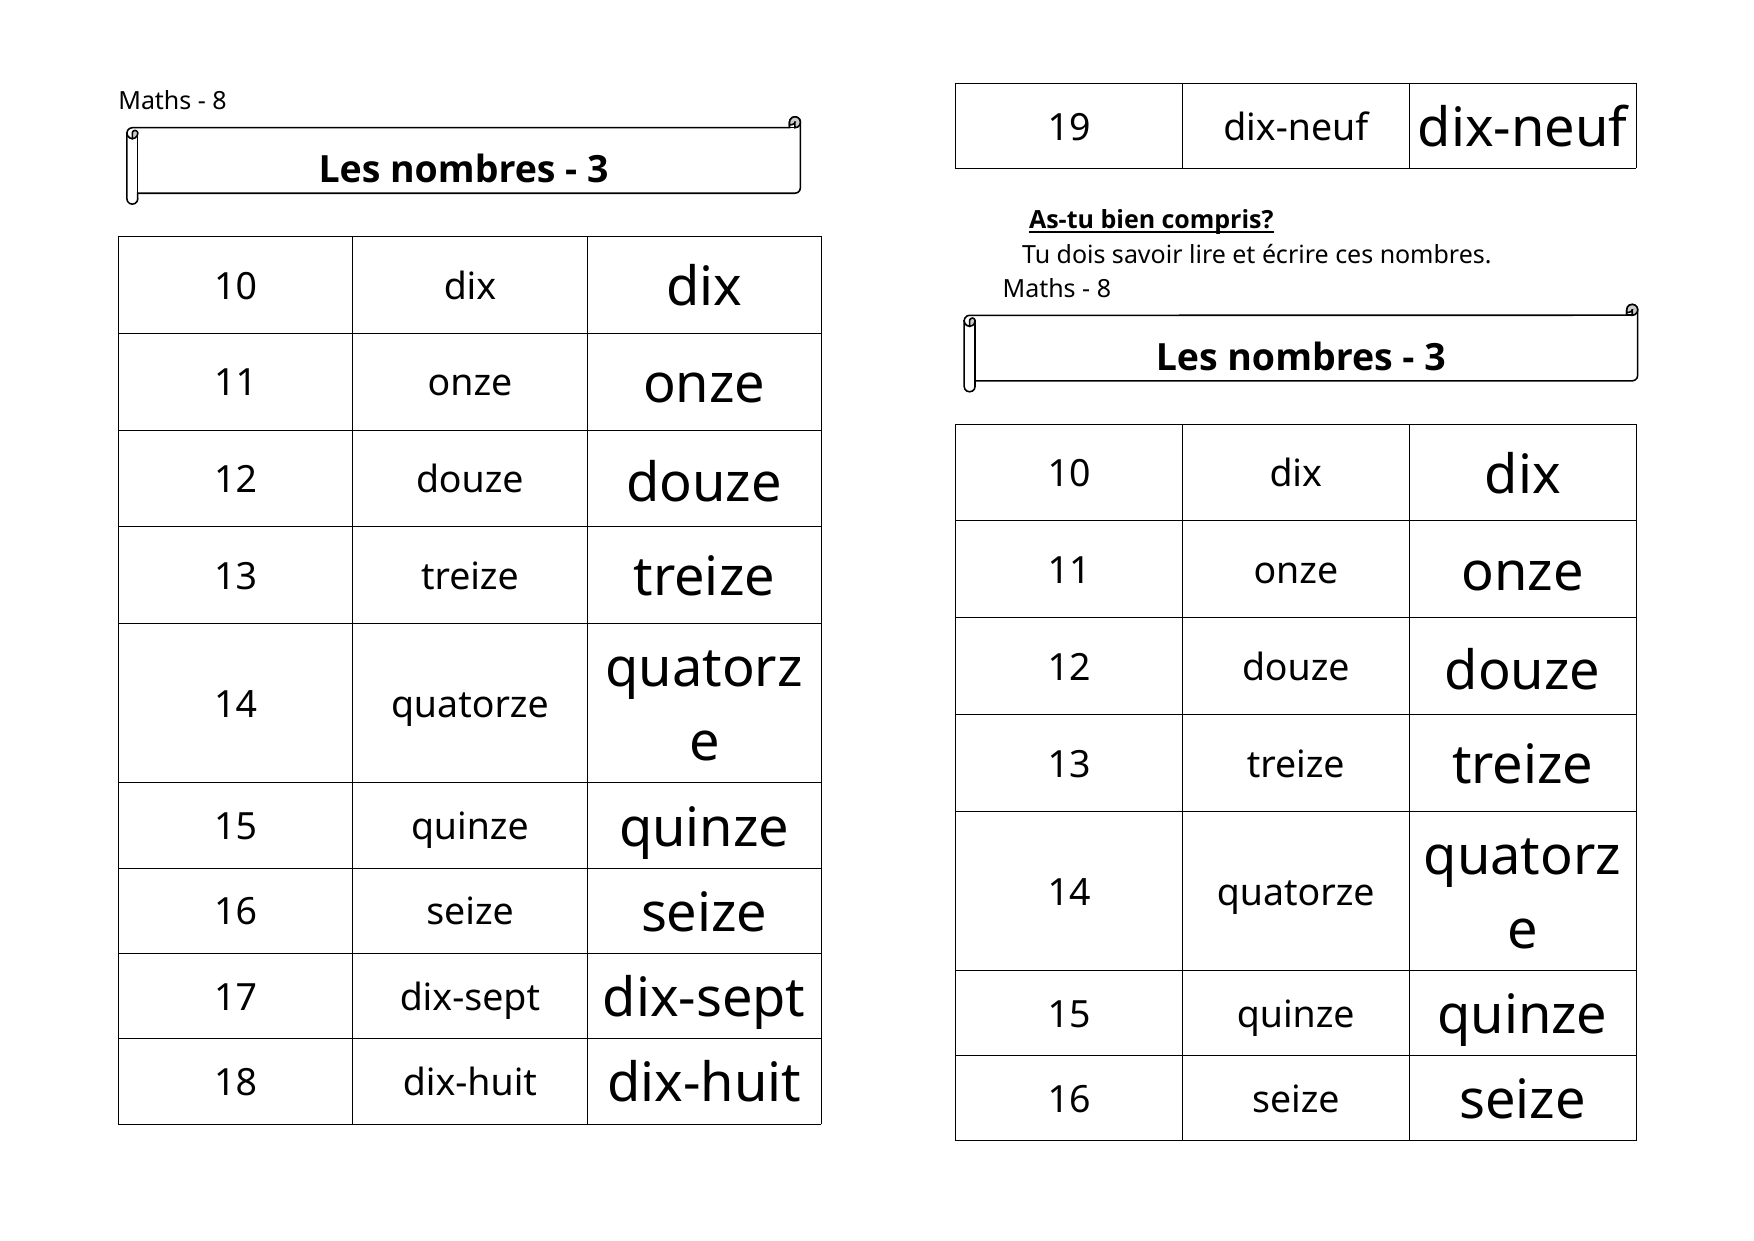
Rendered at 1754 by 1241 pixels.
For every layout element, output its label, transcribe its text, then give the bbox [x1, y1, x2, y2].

text As-tu bien compris? [955, 202, 1636, 236]
table_cell douze [353, 431, 587, 526]
table_cell treize [1183, 715, 1409, 811]
table_cell 11 [956, 521, 1182, 617]
table_cell quatorze [353, 624, 587, 782]
table_header 10 [956, 425, 1182, 520]
table_cell 12 [119, 431, 352, 526]
table_cell 11 [119, 334, 352, 429]
table_cell douze [1410, 618, 1636, 714]
table_cell dix-neuf [1410, 84, 1636, 168]
table_cell onze [1183, 521, 1409, 617]
table_cell 13 [119, 527, 352, 623]
text Tu dois savoir lire et écrire ces nombres. [955, 236, 1636, 270]
table_cell 13 [956, 715, 1182, 811]
table_cell 16 [956, 1056, 1182, 1140]
table_cell onze [353, 334, 587, 429]
table_header dix [588, 237, 821, 333]
table_cell quatorze [588, 624, 821, 782]
table_header dix [1183, 425, 1409, 520]
table_cell dix-huit [588, 1039, 821, 1123]
table_header dix [1410, 425, 1636, 520]
table_cell quatorze [1410, 812, 1636, 970]
text Maths - 8 [955, 270, 1636, 304]
table_header 10 [119, 237, 352, 333]
table_cell quinze [353, 783, 587, 867]
table_cell dix-sept [588, 954, 821, 1038]
table_cell douze [588, 431, 821, 526]
table_cell seize [1183, 1056, 1409, 1140]
table_cell onze [588, 334, 821, 429]
table_cell quinze [1183, 971, 1409, 1055]
table_cell seize [353, 869, 587, 953]
table_header dix [353, 237, 587, 333]
table_cell seize [1410, 1056, 1636, 1140]
table_cell treize [1410, 715, 1636, 811]
table_cell 19 [956, 84, 1182, 168]
text Maths - 8 [118, 83, 821, 117]
table_cell 14 [956, 812, 1182, 970]
table_cell dix-huit [353, 1039, 587, 1123]
table_cell douze [1183, 618, 1409, 714]
table_cell treize [353, 527, 587, 623]
table_cell 18 [119, 1039, 352, 1123]
table_cell 17 [119, 954, 352, 1038]
table_cell dix-sept [353, 954, 587, 1038]
table_cell quinze [1410, 971, 1636, 1055]
table_cell onze [1410, 521, 1636, 617]
table_cell dix-neuf [1183, 84, 1409, 168]
table_cell quinze [588, 783, 821, 867]
table_cell treize [588, 527, 821, 623]
table_cell 16 [119, 869, 352, 953]
table_cell quatorze [1183, 812, 1409, 970]
table_cell 15 [956, 971, 1182, 1055]
table_cell seize [588, 869, 821, 953]
table_cell 15 [119, 783, 352, 867]
table_cell 12 [956, 618, 1182, 714]
table_cell 14 [119, 624, 352, 782]
